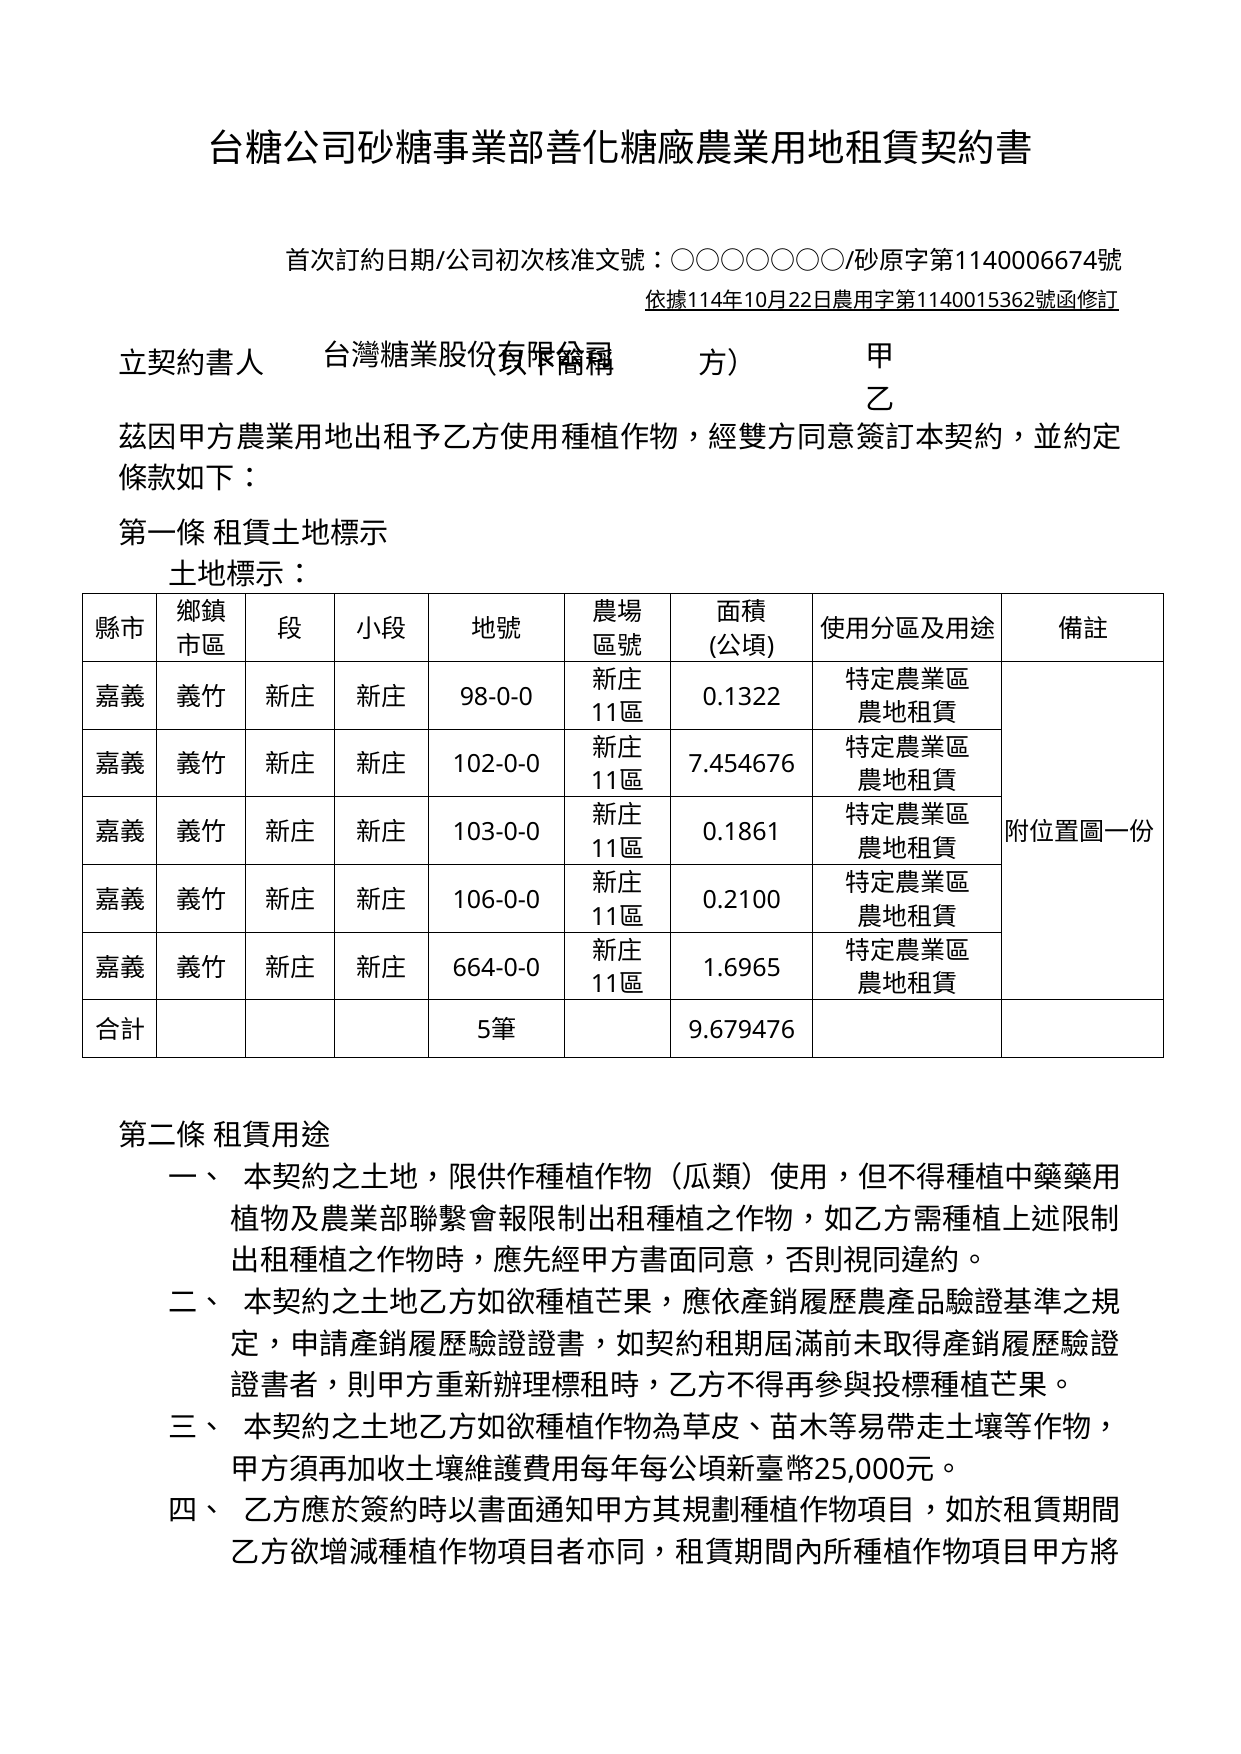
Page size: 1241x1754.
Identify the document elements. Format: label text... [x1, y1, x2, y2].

table_cell 嘉義 [83, 730, 156, 796]
table_header 小段 [335, 594, 428, 661]
text 土地標示： [168, 551, 1122, 593]
table_cell 義竹 [157, 797, 245, 864]
table_cell 新庄 [246, 797, 334, 864]
table_cell 特定農業區 農地租賃 [813, 797, 1001, 864]
table_cell 新庄 [246, 933, 334, 999]
list 租賃土地標示 [118, 510, 1122, 551]
table_header 面積 (公頃) [671, 594, 812, 661]
table_cell 嘉義 [83, 865, 156, 932]
table_cell 新庄 11區 [565, 662, 670, 728]
table_cell 新庄 [246, 865, 334, 932]
text 依據114年10月22日農用字第1140015362號函修訂 [118, 281, 1118, 314]
table_cell 特定農業區 農地租賃 [813, 933, 1001, 999]
table_cell 106-0-0 [429, 865, 564, 932]
table_cell 7.454676 [671, 730, 812, 796]
table_cell 特定農業區 農地租賃 [813, 730, 1001, 796]
table_cell 0.1861 [671, 797, 812, 864]
table_cell 義竹 [157, 662, 245, 728]
list 租賃用途 [118, 1112, 1122, 1154]
table_cell 102-0-0 [429, 730, 564, 796]
table_cell 新庄 [335, 865, 428, 932]
table_cell 義竹 [157, 933, 245, 999]
table_cell 0.1322 [671, 662, 812, 728]
table_header 地號 [429, 594, 564, 661]
table_cell 嘉義 [83, 797, 156, 864]
table_cell 特定農業區 農地租賃 [813, 865, 1001, 932]
table_cell 新庄 [246, 730, 334, 796]
table_cell 特定農業區 農地租賃 [813, 662, 1001, 728]
table_cell 合計 [83, 1000, 156, 1057]
table_cell 新庄 [335, 730, 428, 796]
table_cell [813, 1000, 1001, 1057]
table_cell 新庄 11區 [565, 797, 670, 864]
table_header 段 [246, 594, 334, 661]
table_cell 103-0-0 [429, 797, 564, 864]
table_cell [246, 1000, 334, 1057]
table_cell 98-0-0 [429, 662, 564, 728]
table_cell 新庄 [246, 662, 334, 728]
list 乙方應於簽約時以書面通知甲方其規劃種植作物項目，如於租賃期間乙方欲增減種植作物項目者亦同，租賃期間內所種植作物項目甲方將 [168, 1487, 1122, 1571]
table_cell [335, 1000, 428, 1057]
table_cell 新庄 11區 [565, 730, 670, 796]
table_cell 附位置圖一份 [1002, 662, 1163, 999]
table_cell 1.6965 [671, 933, 812, 999]
table_cell 嘉義 [83, 933, 156, 999]
table_header 縣市 [83, 594, 156, 661]
table_header 使用分區及用途 [813, 594, 1001, 661]
table_cell 新庄 11區 [565, 865, 670, 932]
table_cell 0.2100 [671, 865, 812, 932]
table_cell 新庄 11區 [565, 933, 670, 999]
list 本契約之土地乙方如欲種植芒果，應依產銷履歷農產品驗證基準之規定，申請產銷履歷驗證證書，如契約租期屆滿前未取得產銷履歷驗證證書者，則甲方重新辦理標租時，乙方不得再參與投標種植芒果。 [168, 1279, 1122, 1404]
table_header 鄉鎮 市區 [157, 594, 245, 661]
table_cell [565, 1000, 670, 1057]
table_cell 新庄 [335, 662, 428, 728]
table_cell [157, 1000, 245, 1057]
table_cell 義竹 [157, 730, 245, 796]
table_cell 664-0-0 [429, 933, 564, 999]
list 本契約之土地，限供作種植作物（瓜類）使用，但不得種植中藥藥用植物及農業部聯繫會報限制出租種植之作物，如乙方需種植上述限制出租種植之作物時，應先經甲方書面同意，否則視同違約。 [168, 1154, 1122, 1279]
text 立契約書人 （以下簡稱 方） [118, 347, 1122, 381]
table_cell 新庄 [335, 797, 428, 864]
text 首次訂約日期/公司初次核准文號：○○○○○○○/砂原字第1140006674號 [118, 226, 1122, 281]
table_header 備註 [1002, 594, 1163, 661]
table_cell 義竹 [157, 865, 245, 932]
table_cell [1002, 1000, 1163, 1057]
table_cell 9.679476 [671, 1000, 812, 1057]
table_cell 5筆 [429, 1000, 564, 1057]
list 本契約之土地乙方如欲種植作物為草皮、苗木等易帶走土壤等作物，甲方須再加收土壤維護費用每年每公頃新臺幣25,000元。 [168, 1404, 1122, 1487]
text 茲因甲方農業用地出租予乙方使用種植作物，經雙方同意簽訂本契約，並約定條款如下： [118, 414, 1122, 497]
table_header 農場 區號 [565, 594, 670, 661]
table_cell 嘉義 [83, 662, 156, 728]
table_cell 新庄 [335, 933, 428, 999]
text 台糖公司砂糖事業部善化糖廠農業用地租賃契約書 [118, 118, 1122, 172]
